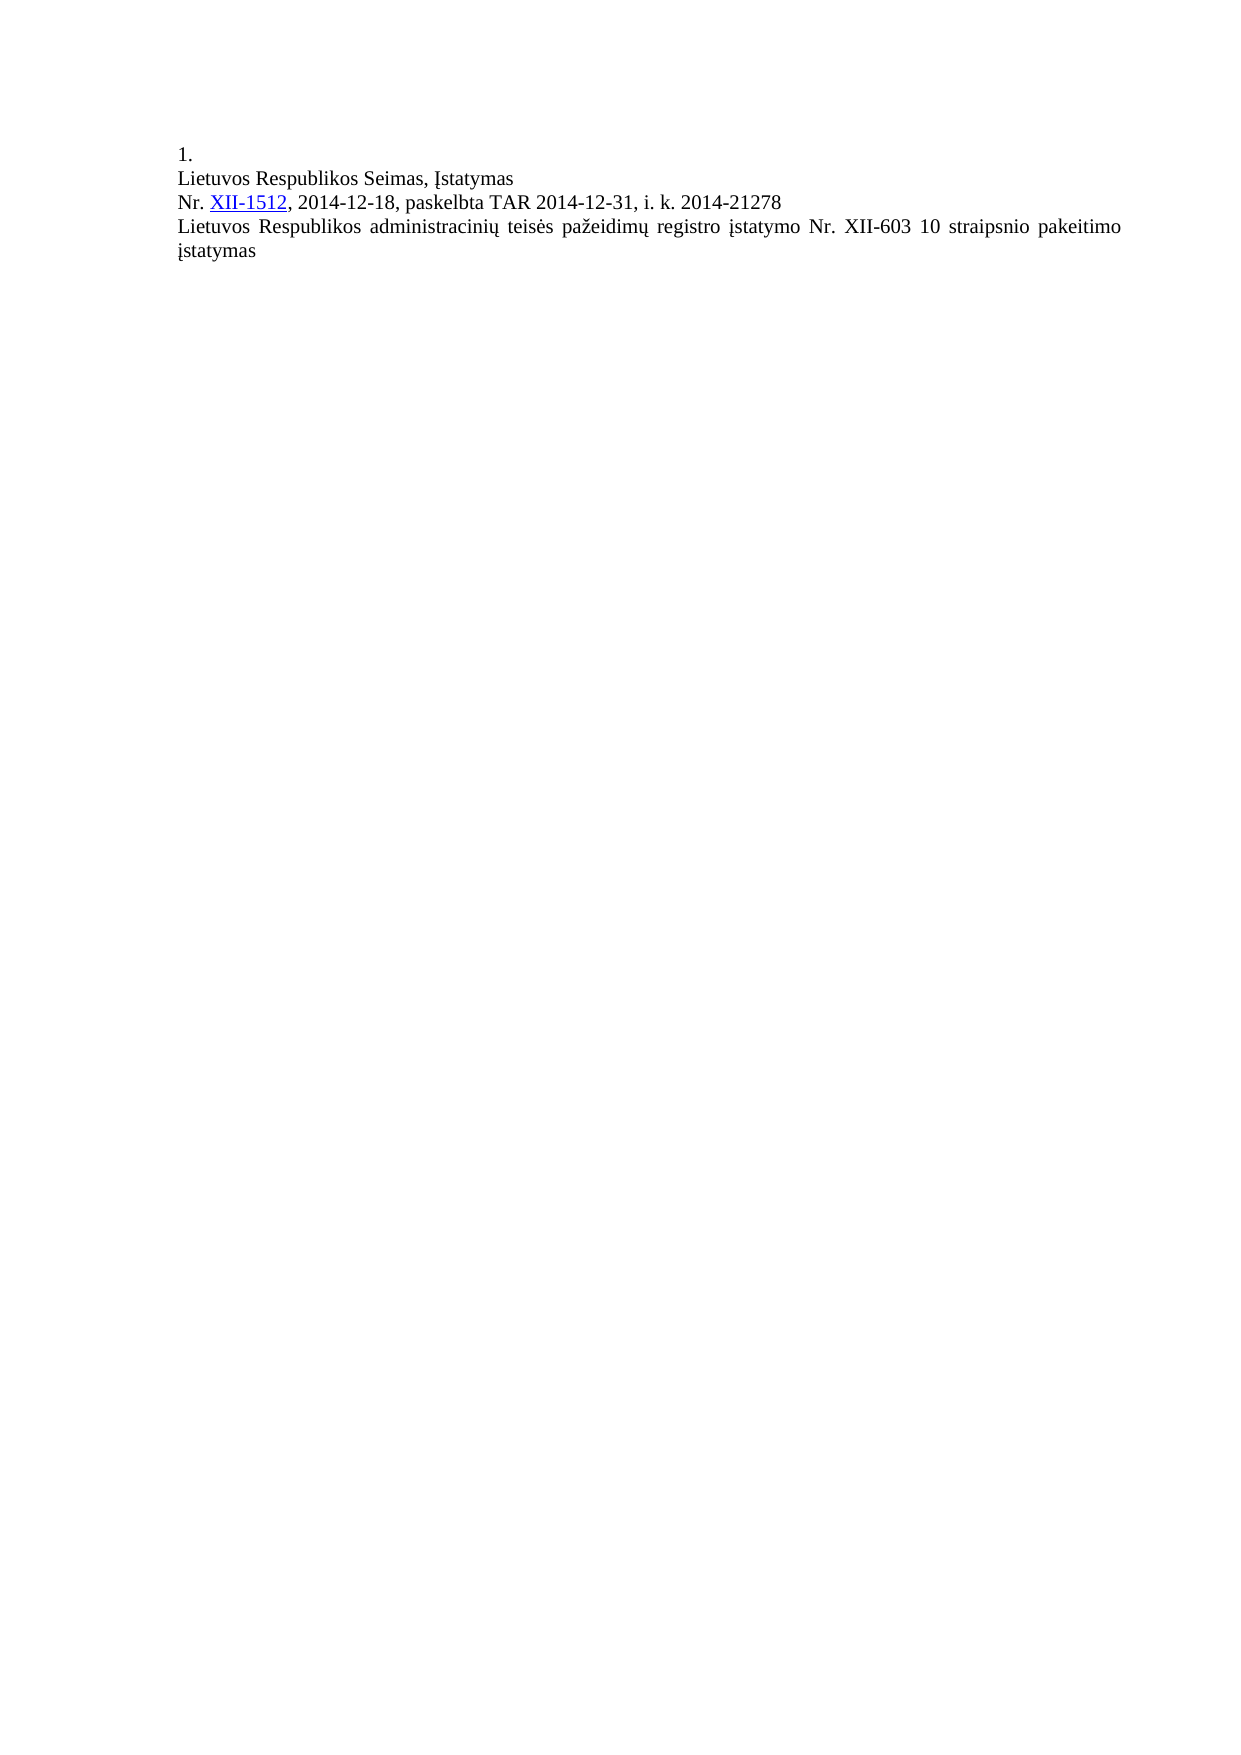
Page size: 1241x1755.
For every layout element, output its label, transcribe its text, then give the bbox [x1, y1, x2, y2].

text Lietuvos Respublikos Seimas, Įstatymas [177, 166, 1122, 190]
text 1. [177, 142, 1122, 166]
text Lietuvos Respublikos administracinių teisės pažeidimų registro įstatymo Nr. XII-603 10 straipsnio pakeitimo įstatymas [177, 214, 1122, 262]
text Nr. XII-1512, 2014-12-18, paskelbta TAR 2014-12-31, i. k. 2014-21278 [177, 190, 1122, 214]
